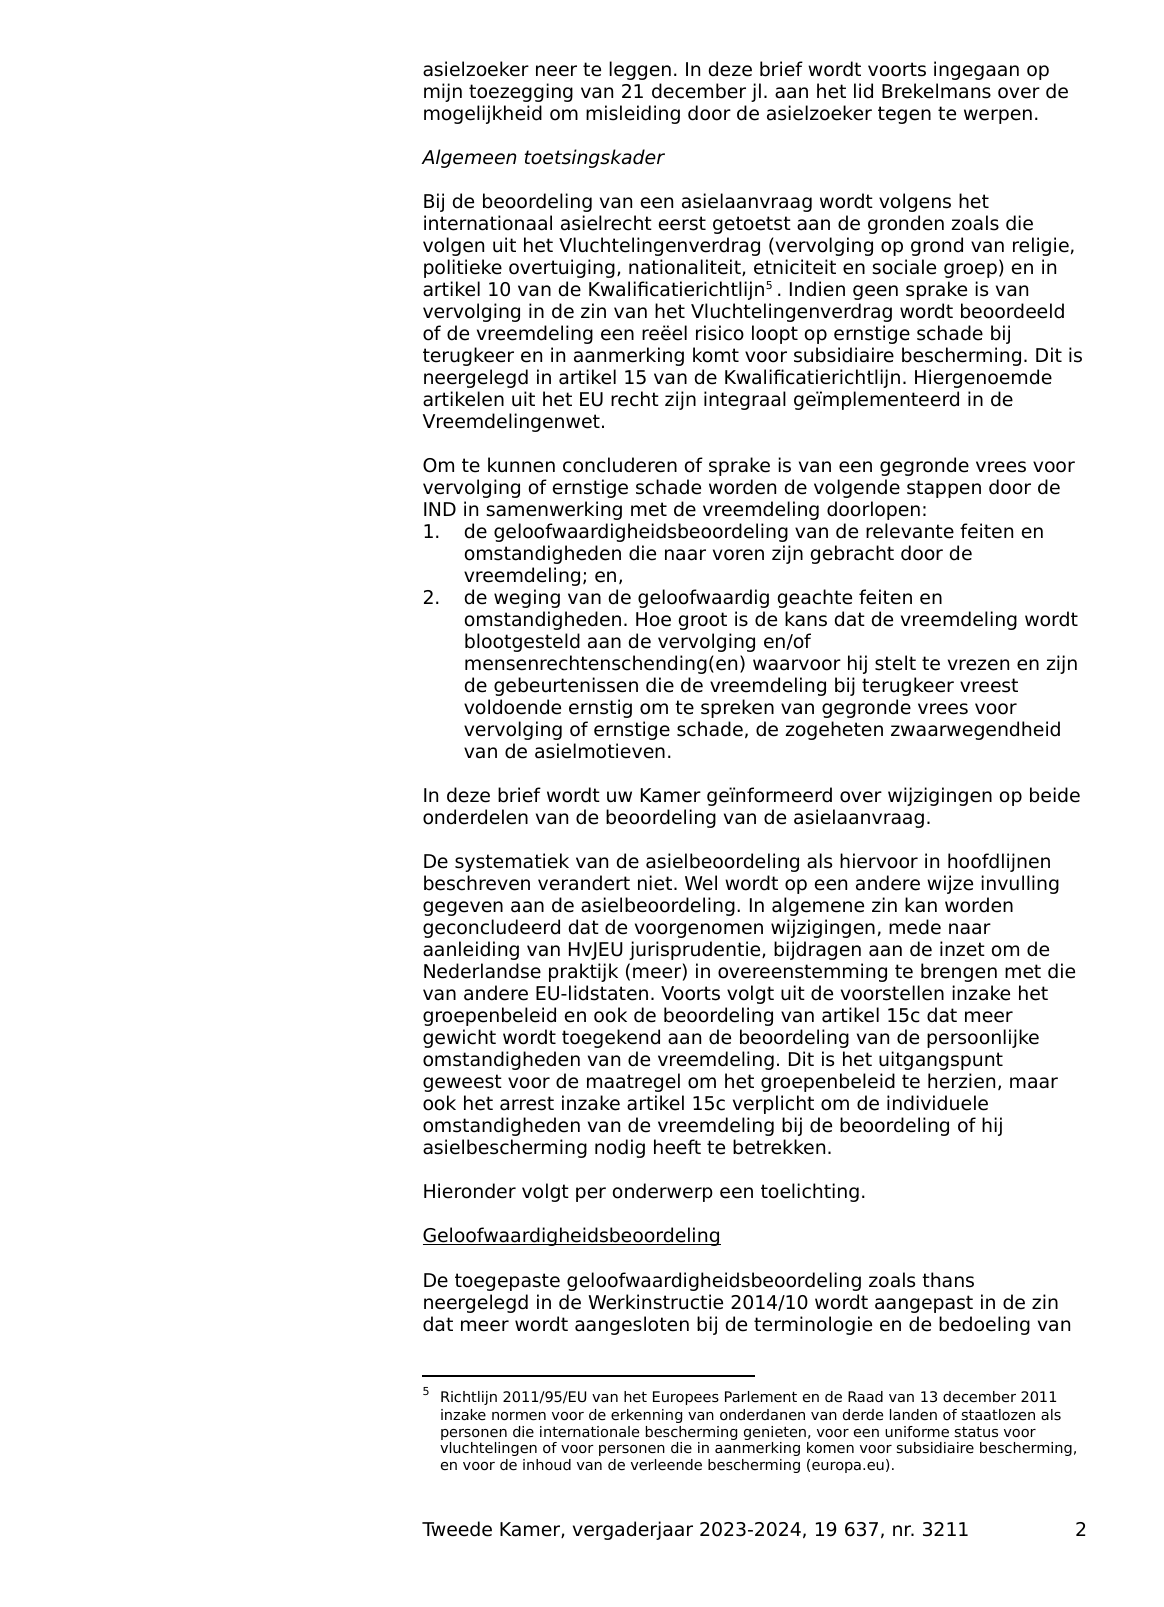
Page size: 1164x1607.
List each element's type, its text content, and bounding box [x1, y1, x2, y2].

text Om te kunnen concluderen of sprake is van een gegronde vrees voor vervolging of ernstige schade worden de volgende stappen door de IND in samenwerking met de vreemdeling doorlopen: [422, 455, 1087, 521]
text Richtlijn 2011/95/EU van het Europees Parlement en de Raad van 13 december 2011 inzake normen voor de erkenning van onderdanen van derde landen of staatlozen als personen die internationale bescherming genieten, voor een uniforme status voor vluchtelingen of voor personen die in aanmerking komen voor subsidiaire bescherming, en voor de inhoud van de verleende bescherming (europa.eu). [422, 1385, 1087, 1474]
subtitle Algemeen toetsingskader [422, 147, 1087, 169]
text Bij de beoordeling van een asielaanvraag wordt volgens het internationaal asielrecht eerst getoetst aan de gronden zoals die volgen uit het Vluchtelingenverdrag (vervolging op grond van religie, politieke overtuiging, nationaliteit, etniciteit en sociale groep) en in artikel 10 van de Kwalificatierichtlijn. Indien geen sprake is van vervolging in de zin van het Vluchtelingenverdrag wordt beoordeeld of de vreemdeling een reëel risico loopt op ernstige schade bij terugkeer en in aanmerking komt voor subsidiaire bescherming. Dit is neergelegd in artikel 15 van de Kwalificatierichtlijn. Hiergenoemde artikelen uit het EU recht zijn integraal geïmplementeerd in de Vreemdelingenwet. [422, 191, 1087, 433]
text Hieronder volgt per onderwerp een toelichting. [422, 1181, 1087, 1203]
text De toegepaste geloofwaardigheidsbeoordeling zoals thans neergelegd in de Werkinstructie 2014/10 wordt aangepast in de zin dat meer wordt aangesloten bij de terminologie en de bedoeling van [422, 1269, 1087, 1336]
text De systematiek van de asielbeoordeling als hiervoor in hoofdlijnen beschreven verandert niet. Wel wordt op een andere wijze invulling gegeven aan de asielbeoordeling. In algemene zin kan worden geconcludeerd dat de voorgenomen wijzigingen, mede naar aanleiding van HvJEU jurisprudentie, bijdragen aan de inzet om de Nederlandse praktijk (meer) in overeenstemming te brengen met die van andere EU-lidstaten. Voorts volgt uit de voorstellen inzake het groepenbeleid en ook de beoordeling van artikel 15c dat meer gewicht wordt toegekend aan de beoordeling van de persoonlijke omstandigheden van de vreemdeling. Dit is het uitgangspunt geweest voor de maatregel om het groepenbeleid te herzien, maar ook het arrest inzake artikel 15c verplicht om de individuele omstandigheden van de vreemdeling bij de beoordeling of hij asielbescherming nodig heeft te betrekken. [422, 851, 1087, 1159]
text 2. de weging van de geloofwaardig geachte feiten en omstandigheden. Hoe groot is de kans dat de vreemdeling wordt blootgesteld aan de vervolging en/of mensenrechtenschending(en) waarvoor hij stelt te vrezen en zijn de gebeurtenissen die de vreemdeling bij terugkeer vreest voldoende ernstig om te spreken van gegronde vrees voor vervolging of ernstige schade, de zogeheten zwaarwegendheid van de asielmotieven. [422, 587, 1087, 763]
text asielzoeker neer te leggen. In deze brief wordt voorts ingegaan op mijn toezegging van 21 december jl. aan het lid Brekelmans over de mogelijkheid om misleiding door de asielzoeker tegen te werpen. [422, 59, 1087, 125]
subtitle Geloofwaardigheidsbeoordeling [422, 1225, 1087, 1247]
text In deze brief wordt uw Kamer geïnformeerd over wijzigingen op beide onderdelen van de beoordeling van de asielaanvraag. [422, 785, 1087, 829]
text 1. de geloofwaardigheidsbeoordeling van de relevante feiten en omstandigheden die naar voren zijn gebracht door de vreemdeling; en, [422, 521, 1087, 587]
